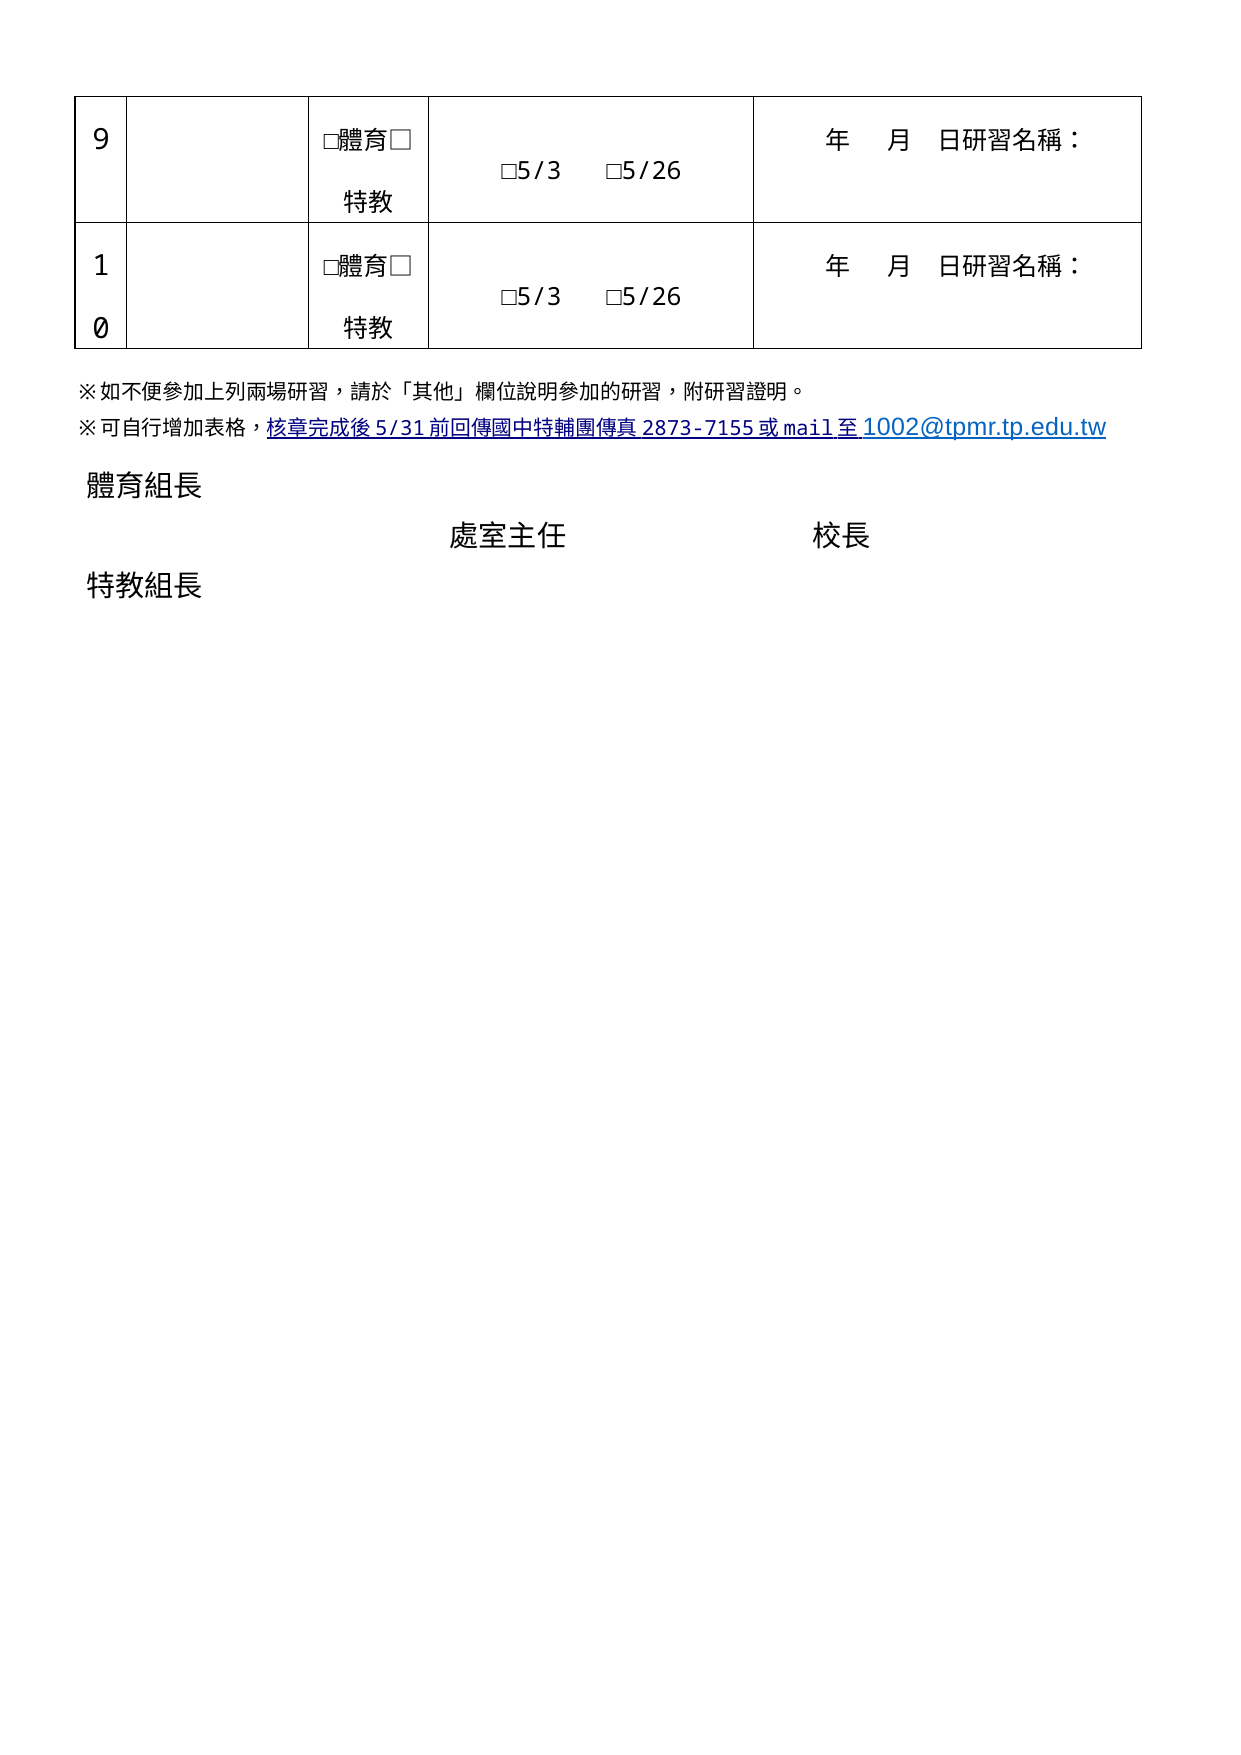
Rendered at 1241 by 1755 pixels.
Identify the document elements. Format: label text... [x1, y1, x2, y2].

table_cell □5/3 □5/26 [429, 97, 753, 222]
table_cell □體育□特教 [309, 97, 428, 222]
table_header 校長 [801, 442, 1164, 604]
table_cell 9 [76, 97, 126, 222]
table_cell 10 [76, 223, 126, 348]
table_cell □體育□特教 [309, 223, 428, 348]
table_header 體育組長 特教組長 [75, 442, 438, 604]
table_cell 年 月 日研習名稱： [754, 223, 1141, 348]
table_cell □5/3 □5/26 [429, 223, 753, 348]
table_cell 年 月 日研習名稱： [754, 97, 1141, 222]
text ※如不便參加上列兩場研習，請於「其他」欄位說明參加的研習，附研習證明。 [75, 349, 1165, 411]
table_cell [127, 223, 308, 348]
table_cell [127, 97, 308, 222]
table_header 處室主任 [438, 442, 801, 604]
text ※可自行增加表格，核章完成後5/31前回傳國中特輔團傳真2873-7155或mail至1002@tpmr.tp.edu.tw [75, 411, 1165, 442]
